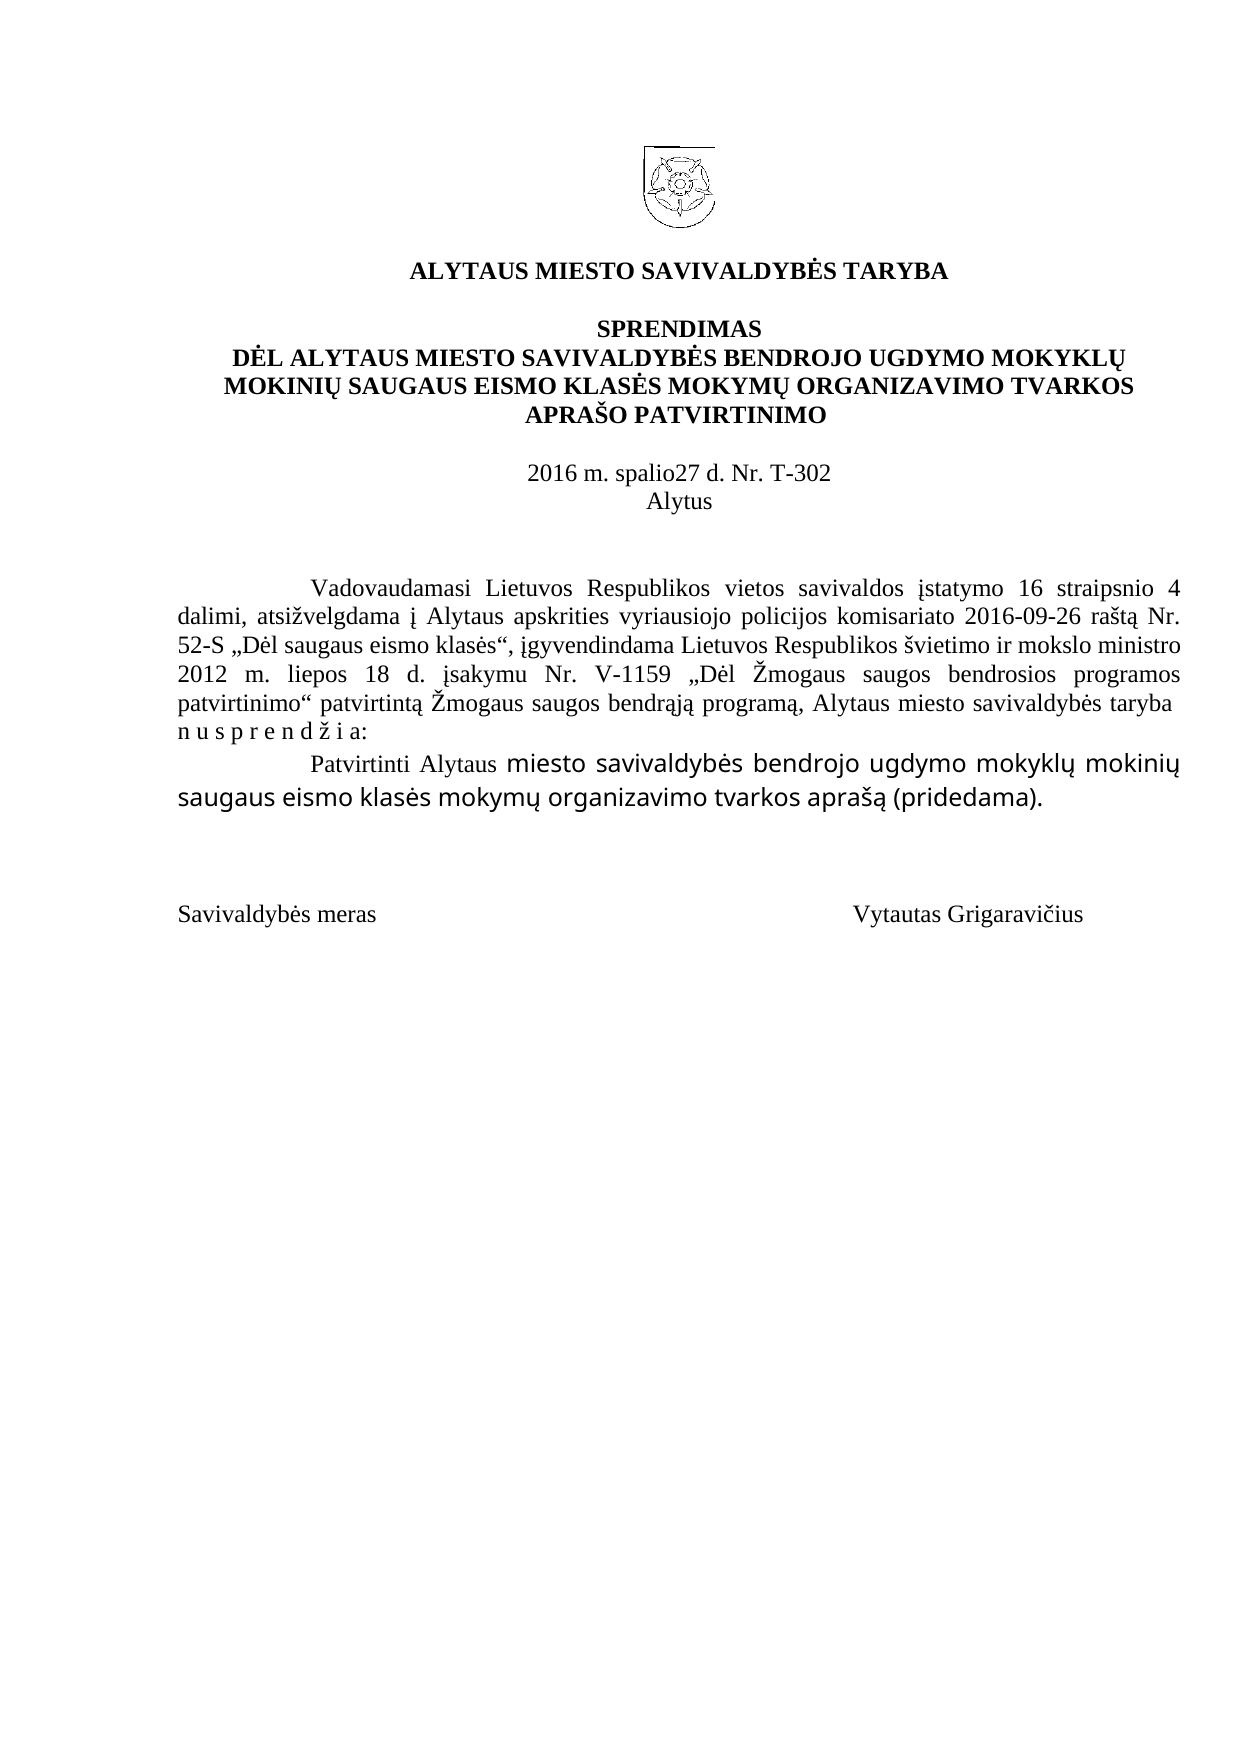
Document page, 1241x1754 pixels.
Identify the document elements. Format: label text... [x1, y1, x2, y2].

text DĖL ALYTAUS MIESTO SAVIVALDYBĖS BENDROJO UGDYMO MOKYKLŲ MOKINIŲ SAUGAUS EISMO KLASĖS MOKYMŲ ORGANIZAVIMO TVARKOS APRAŠO PATVIRTINIMO [177, 343, 1181, 429]
text 2016 m. spalio27 d. Nr. T-302 [177, 458, 1181, 486]
text Vadovaudamasi Lietuvos Respublikos vietos savivaldos įstatymo 16 straipsnio 4 dalimi, atsižvelgdama į Alytaus apskrities vyriausiojo policijos komisariato 2016-09-26 raštą Nr. 52-S „Dėl saugaus eismo klasės“, įgyvendindama Lietuvos Respublikos švietimo ir mokslo ministro 2012 m. liepos 18 d. įsakymu Nr. V-1159 „Dėl Žmogaus saugos bendrosios programos patvirtinimo“ patvirtintą Žmogaus saugos bendrąją programą, Alytaus miesto savivaldybės taryba n u s p r e n d ž i a: [177, 573, 1181, 745]
text Savivaldybės meras Vytautas Grigaravičius [177, 899, 1181, 928]
text Patvirtinti Alytaus miesto savivaldybės bendrojo ugdymo mokyklų mokinių saugaus eismo klasės mokymų organizavimo tvarkos aprašą (pridedama). [177, 745, 1181, 813]
text ALYTAUS MIESTO SAVIVALDYBĖS TARYBA [177, 256, 1181, 285]
text SPRENDIMAS [177, 314, 1181, 343]
text Alytus [177, 486, 1181, 515]
